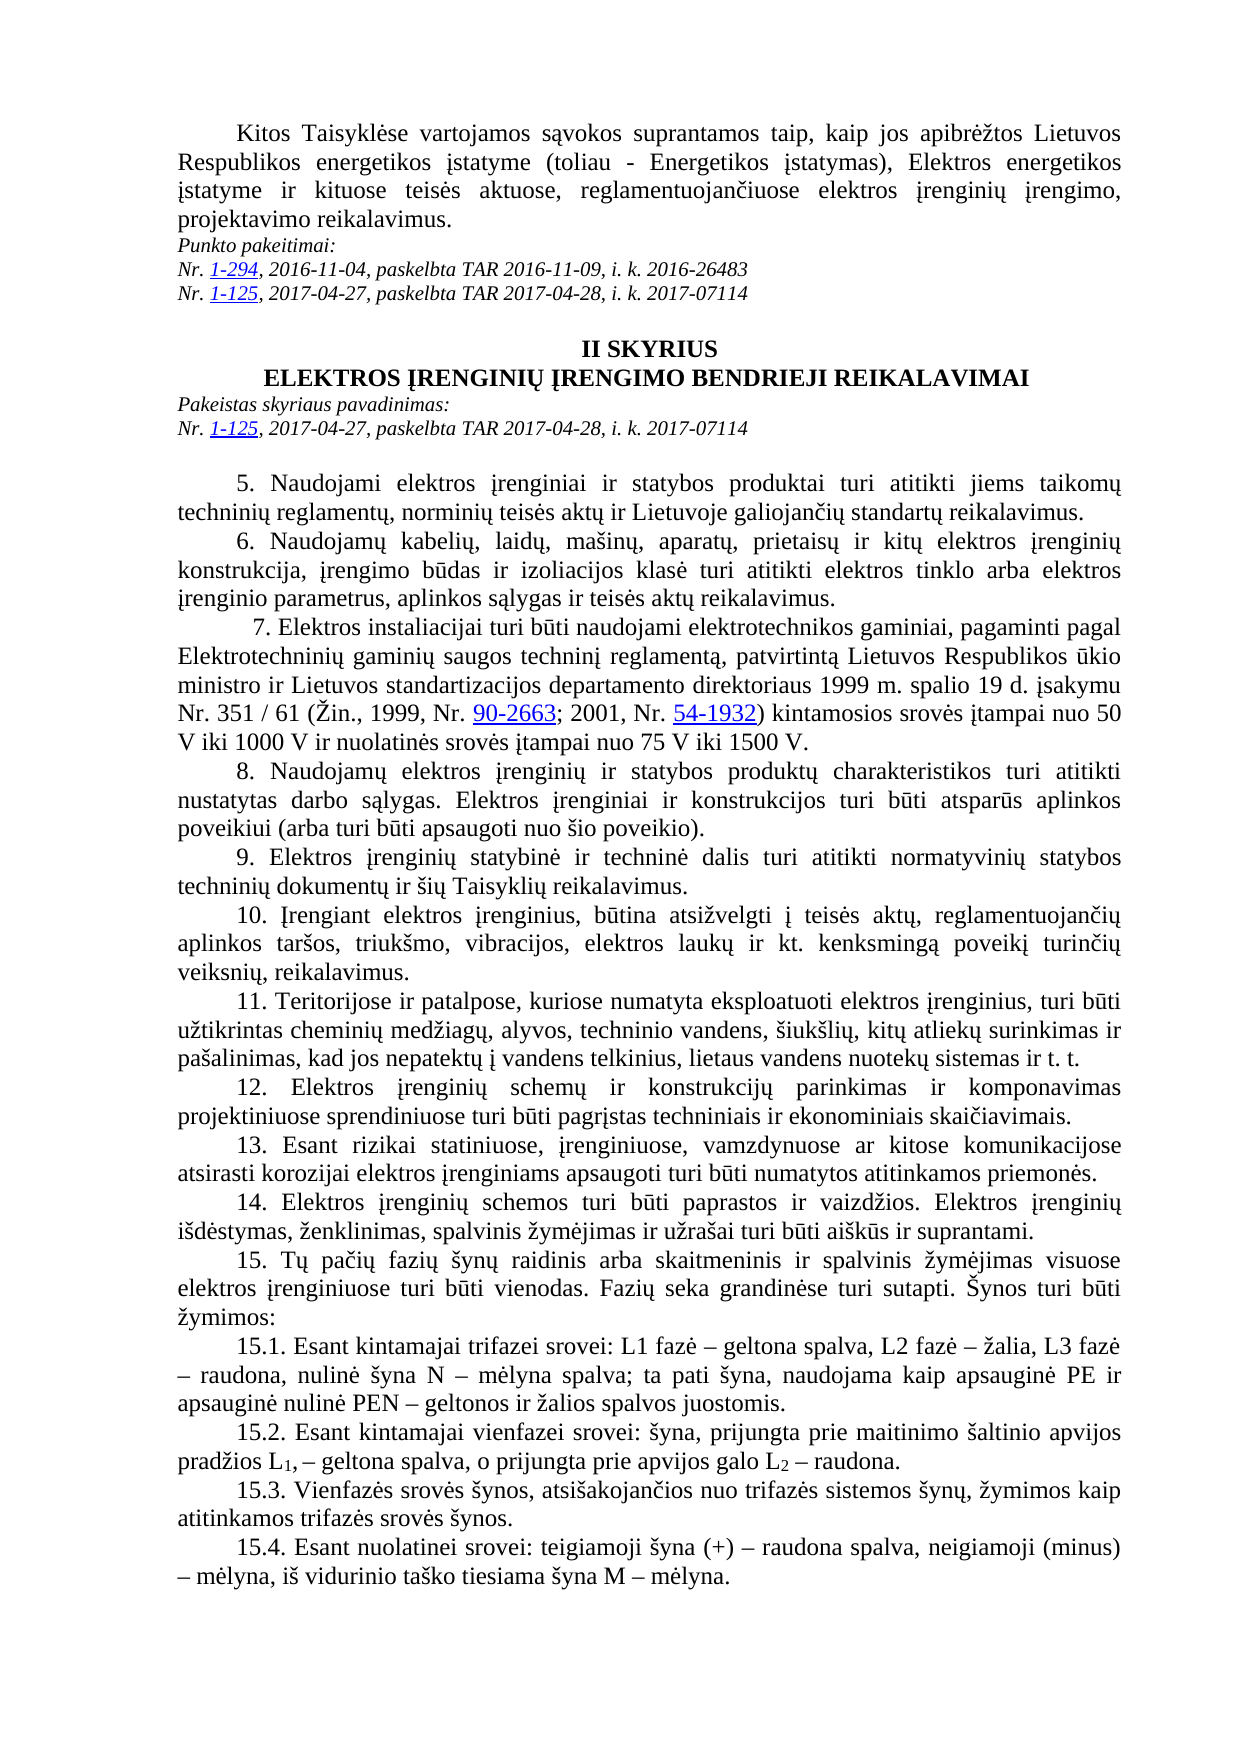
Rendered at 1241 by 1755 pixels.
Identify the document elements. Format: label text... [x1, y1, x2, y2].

text Nr. 1-125, 2017-04-27, paskelbta TAR 2017-04-28, i. k. 2017-07114 [177, 281, 1122, 305]
text ELEKTROS ĮRENGINIŲ ĮRENGIMO BENDRIEJI REIKALAVIMAI [177, 363, 1122, 392]
text 12. Elektros įrenginių schemų ir konstrukcijų parinkimas ir komponavimas projektiniuose sprendiniuose turi būti pagrįstas techniniais ir ekonominiais skaičiavimais. [177, 1072, 1122, 1130]
text Kitos Taisyklėse vartojamos sąvokos suprantamos taip, kaip jos apibrėžtos Lietuvos Respublikos energetikos įstatyme (toliau - Energetikos įstatymas), Elektros energetikos įstatyme ir kituose teisės aktuose, reglamentuojančiuose elektros įrenginių įrengimo, projektavimo reikalavimus. [177, 118, 1122, 233]
text 6. Naudojamų kabelių, laidų, mašinų, aparatų, prietaisų ir kitų elektros įrenginių konstrukcija, įrengimo būdas ir izoliacijos klasė turi atitikti elektros tinklo arba elektros įrenginio parametrus, aplinkos sąlygas ir teisės aktų reikalavimus. [177, 526, 1122, 612]
text Punkto pakeitimai: [177, 233, 1122, 257]
text 15.4. Esant nuolatinei srovei: teigiamoji šyna (+) – raudona spalva, neigiamoji (minus) – mėlyna, iš vidurinio taško tiesiama šyna M – mėlyna. [177, 1532, 1122, 1590]
text 9. Elektros įrenginių statybinė ir techninė dalis turi atitikti normatyvinių statybos techninių dokumentų ir šių Taisyklių reikalavimus. [177, 842, 1122, 900]
text 15.3. Vienfazės srovės šynos, atsišakojančios nuo trifazės sistemos šynų, žymimos kaip atitinkamos trifazės srovės šynos. [177, 1475, 1122, 1532]
text 13. Esant rizikai statiniuose, įrenginiuose, vamzdynuose ar kitose komunikacijose atsirasti korozijai elektros įrenginiams apsaugoti turi būti numatytos atitinkamos priemonės. [177, 1130, 1122, 1187]
text 7. Elektros instaliacijai turi būti naudojami elektrotechnikos gaminiai, pagaminti pagal Elektrotechninių gaminių saugos techninį reglamentą, patvirtintą Lietuvos Respublikos ūkio ministro ir Lietuvos standartizacijos departamento direktoriaus 1999 m. spalio 19 d. įsakymu Nr. 351 / 61 (Žin., 1999, Nr. 90-2663; 2001, Nr. 54-1932) kintamosios srovės įtampai nuo 50 V iki 1000 V ir nuolatinės srovės įtampai nuo 75 V iki 1500 V. [177, 612, 1122, 756]
text Pakeistas skyriaus pavadinimas: [177, 392, 1122, 416]
text 5. Naudojami elektros įrenginiai ir statybos produktai turi atitikti jiems taikomų techninių reglamentų, norminių teisės aktų ir Lietuvoje galiojančių standartų reikalavimus. [177, 468, 1122, 526]
text 15.1. Esant kintamajai trifazei srovei: L1 fazė – geltona spalva, L2 fazė – žalia, L3 fazė – raudona, nulinė šyna N – mėlyna spalva; ta pati šyna, naudojama kaip apsauginė PE ir apsauginė nulinė PEN – geltonos ir žalios spalvos juostomis. [177, 1331, 1122, 1417]
text Nr. 1-125, 2017-04-27, paskelbta TAR 2017-04-28, i. k. 2017-07114 [177, 416, 1122, 440]
text 15. Tų pačių fazių šynų raidinis arba skaitmeninis ir spalvinis žymėjimas visuose elektros įrenginiuose turi būti vienodas. Fazių seka grandinėse turi sutapti. Šynos turi būti žymimos: [177, 1245, 1122, 1331]
text 8. Naudojamų elektros įrenginių ir statybos produktų charakteristikos turi atitikti nustatytas darbo sąlygas. Elektros įrenginiai ir konstrukcijos turi būti atsparūs aplinkos poveikiui (arba turi būti apsaugoti nuo šio poveikio). [177, 756, 1122, 842]
text 11. Teritorijose ir patalpose, kuriose numatyta eksploatuoti elektros įrenginius, turi būti užtikrintas cheminių medžiagų, alyvos, techninio vandens, šiukšlių, kitų atliekų surinkimas ir pašalinimas, kad jos nepatektų į vandens telkinius, lietaus vandens nuotekų sistemas ir t. t. [177, 986, 1122, 1072]
text II SKYRIUS [177, 334, 1122, 363]
text 15.2. Esant kintamajai vienfazei srovei: šyna, prijungta prie maitinimo šaltinio apvijos pradžios L1, – geltona spalva, o prijungta prie apvijos galo L2 – raudona. [177, 1417, 1122, 1475]
text 10. Įrengiant elektros įrenginius, būtina atsižvelgti į teisės aktų, reglamentuojančių aplinkos taršos, triukšmo, vibracijos, elektros laukų ir kt. kenksmingą poveikį turinčių veiksnių, reikalavimus. [177, 900, 1122, 986]
text 14. Elektros įrenginių schemos turi būti paprastos ir vaizdžios. Elektros įrenginių išdėstymas, ženklinimas, spalvinis žymėjimas ir užrašai turi būti aiškūs ir suprantami. [177, 1187, 1122, 1245]
text Nr. 1-294, 2016-11-04, paskelbta TAR 2016-11-09, i. k. 2016-26483 [177, 257, 1122, 281]
